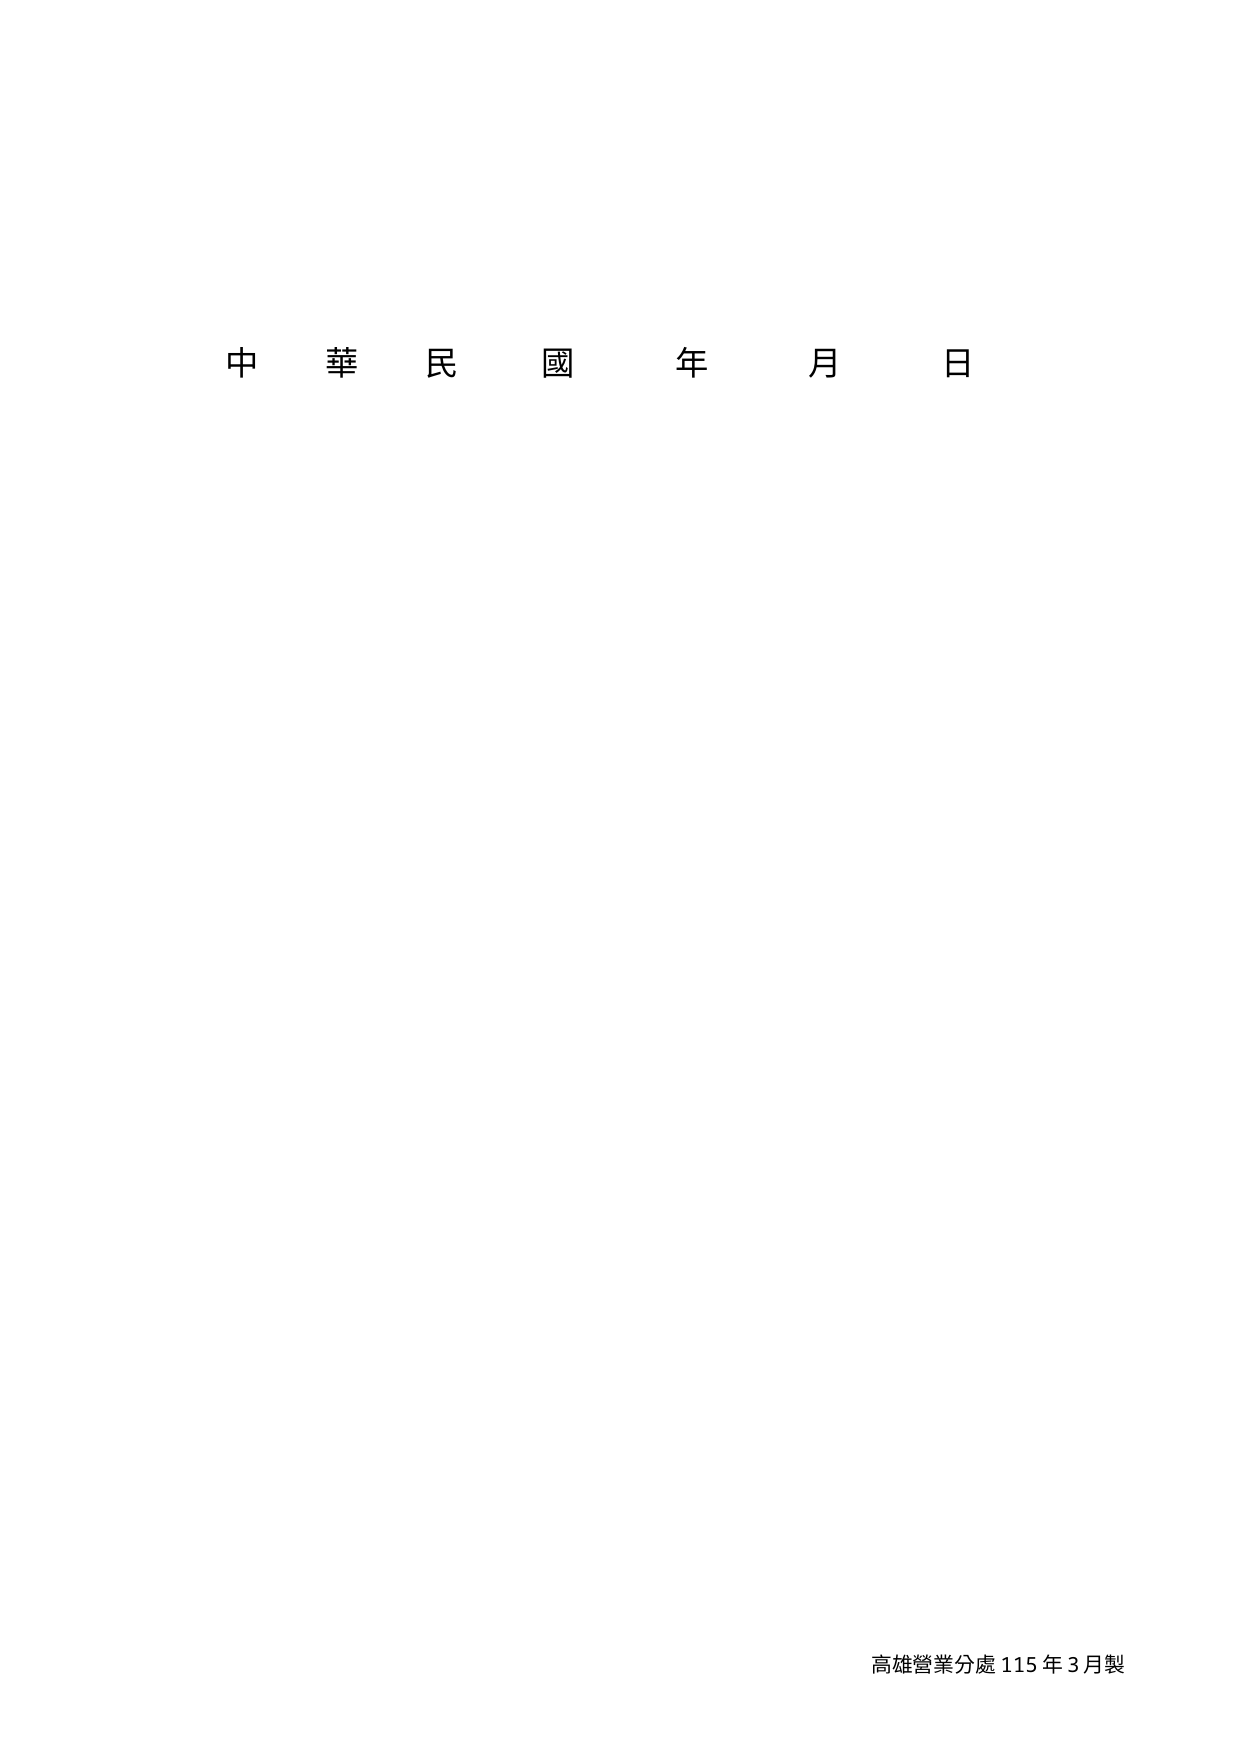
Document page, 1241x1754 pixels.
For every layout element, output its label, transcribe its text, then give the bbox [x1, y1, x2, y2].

text 中 華 民 國 年 月 日 [75, 336, 1125, 384]
